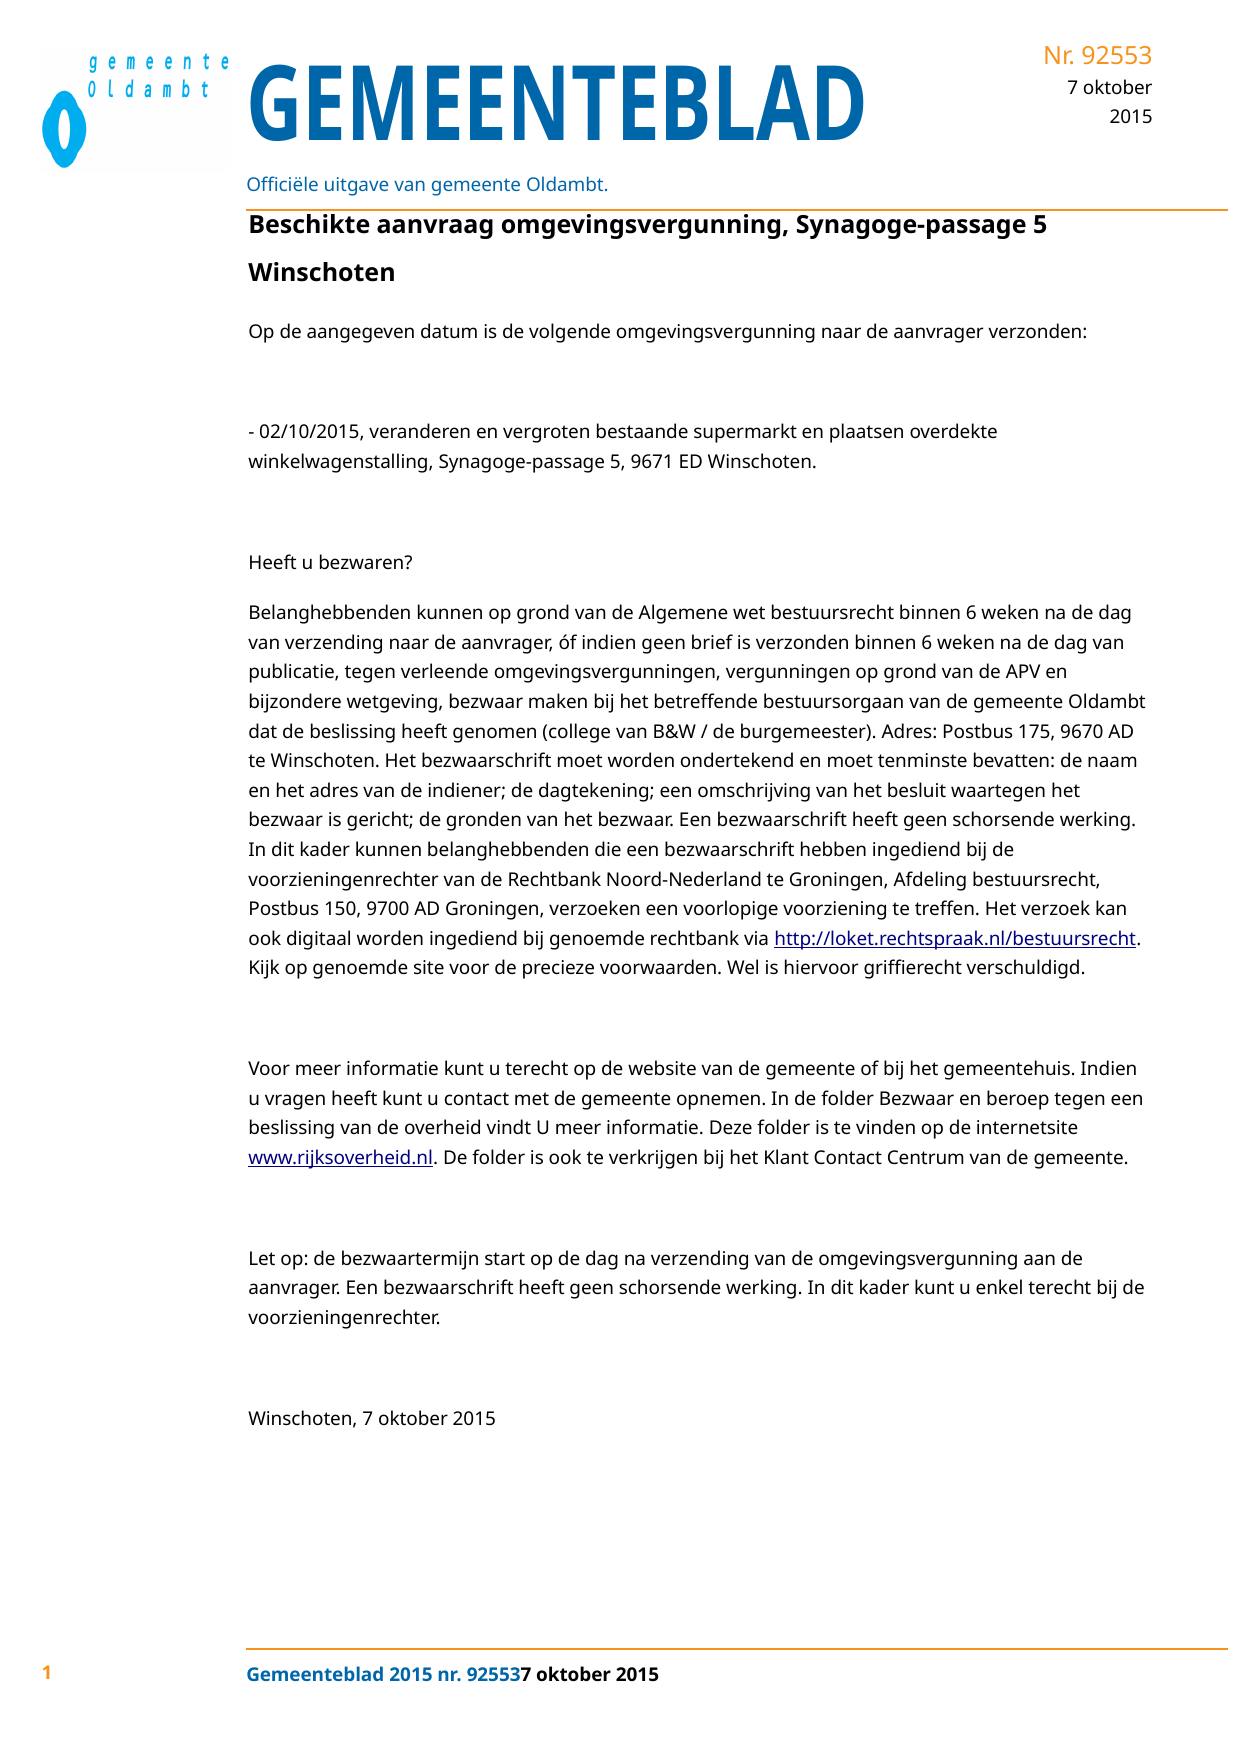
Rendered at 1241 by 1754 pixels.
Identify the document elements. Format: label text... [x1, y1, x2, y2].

text Belanghebbenden kunnen op grond van de Algemene wet bestuursrecht binnen 6 weken na de dag van verzending naar de aanvrager, óf indien geen brief is verzonden binnen 6 weken na de dag van publicatie, tegen verleende omgevingsvergunningen, vergunningen op grond van de APV en bijzondere wetgeving, bezwaar maken bij het betreffende bestuursorgaan van de gemeente Oldambt dat de beslissing heeft genomen (college van B&W / de burgemeester). Adres: Postbus 175, 9670 AD te Winschoten. Het bezwaarschrift moet worden ondertekend en moet tenminste bevatten: de naam en het adres van de indiener; de dagtekening; een omschrijving van het besluit waartegen het bezwaar is gericht; de gronden van het bezwaar. Een bezwaarschrift heeft geen schorsende werking. In dit kader kunnen belanghebbenden die een bezwaarschrift hebben ingediend bij de voorzieningenrechter van de Rechtbank Noord-Nederland te Groningen, Afdeling bestuursrecht, Postbus 150, 9700 AD Groningen, verzoeken een voorlopige voorziening te treffen. Het verzoek kan ook digitaal worden ingediend bij genoemde rechtbank via http://loket.rechtspraak.nl/bestuursrecht. Kijk op genoemde site voor de precieze voorwaarden. Wel is hiervoor griffierecht verschuldigd. [248, 599, 1152, 980]
text Beschikte aanvraag omgevingsvergunning, Synagoge-passage 5 Winschoten [248, 211, 1152, 288]
text - 02/10/2015, veranderen en vergroten bestaande supermarkt en plaatsen overdekte winkelwagenstalling, Synagoge-passage 5, 9671 ED Winschoten. [248, 419, 1152, 474]
text Voor meer informatie kunt u terecht op de website van de gemeente of bij het gemeentehuis. Indien u vragen heeft kunt u contact met de gemeente opnemen. In de folder Bezwaar en beroep tegen een beslissing van de overheid vindt U meer informatie. Deze folder is te vinden op de internetsite www.rijksoverheid.nl. De folder is ook te verkrijgen bij het Klant Contact Centrum van de gemeente. [248, 1055, 1152, 1170]
text Let op: de bezwaartermijn start op de dag na verzending van de omgevingsvergunning aan de aanvrager. Een bezwaarschrift heeft geen schorsende werking. In dit kader kunt u enkel terecht bij de voorzieningenrechter. [248, 1245, 1152, 1330]
text Winschoten, 7 oktober 2015 [248, 1405, 1152, 1431]
text Heeft u bezwaren? [248, 549, 1152, 575]
text Op de aangegeven datum is de volgende omgevingsvergunning naar de aanvrager verzonden: [248, 318, 1152, 344]
picture [41, 47, 231, 172]
